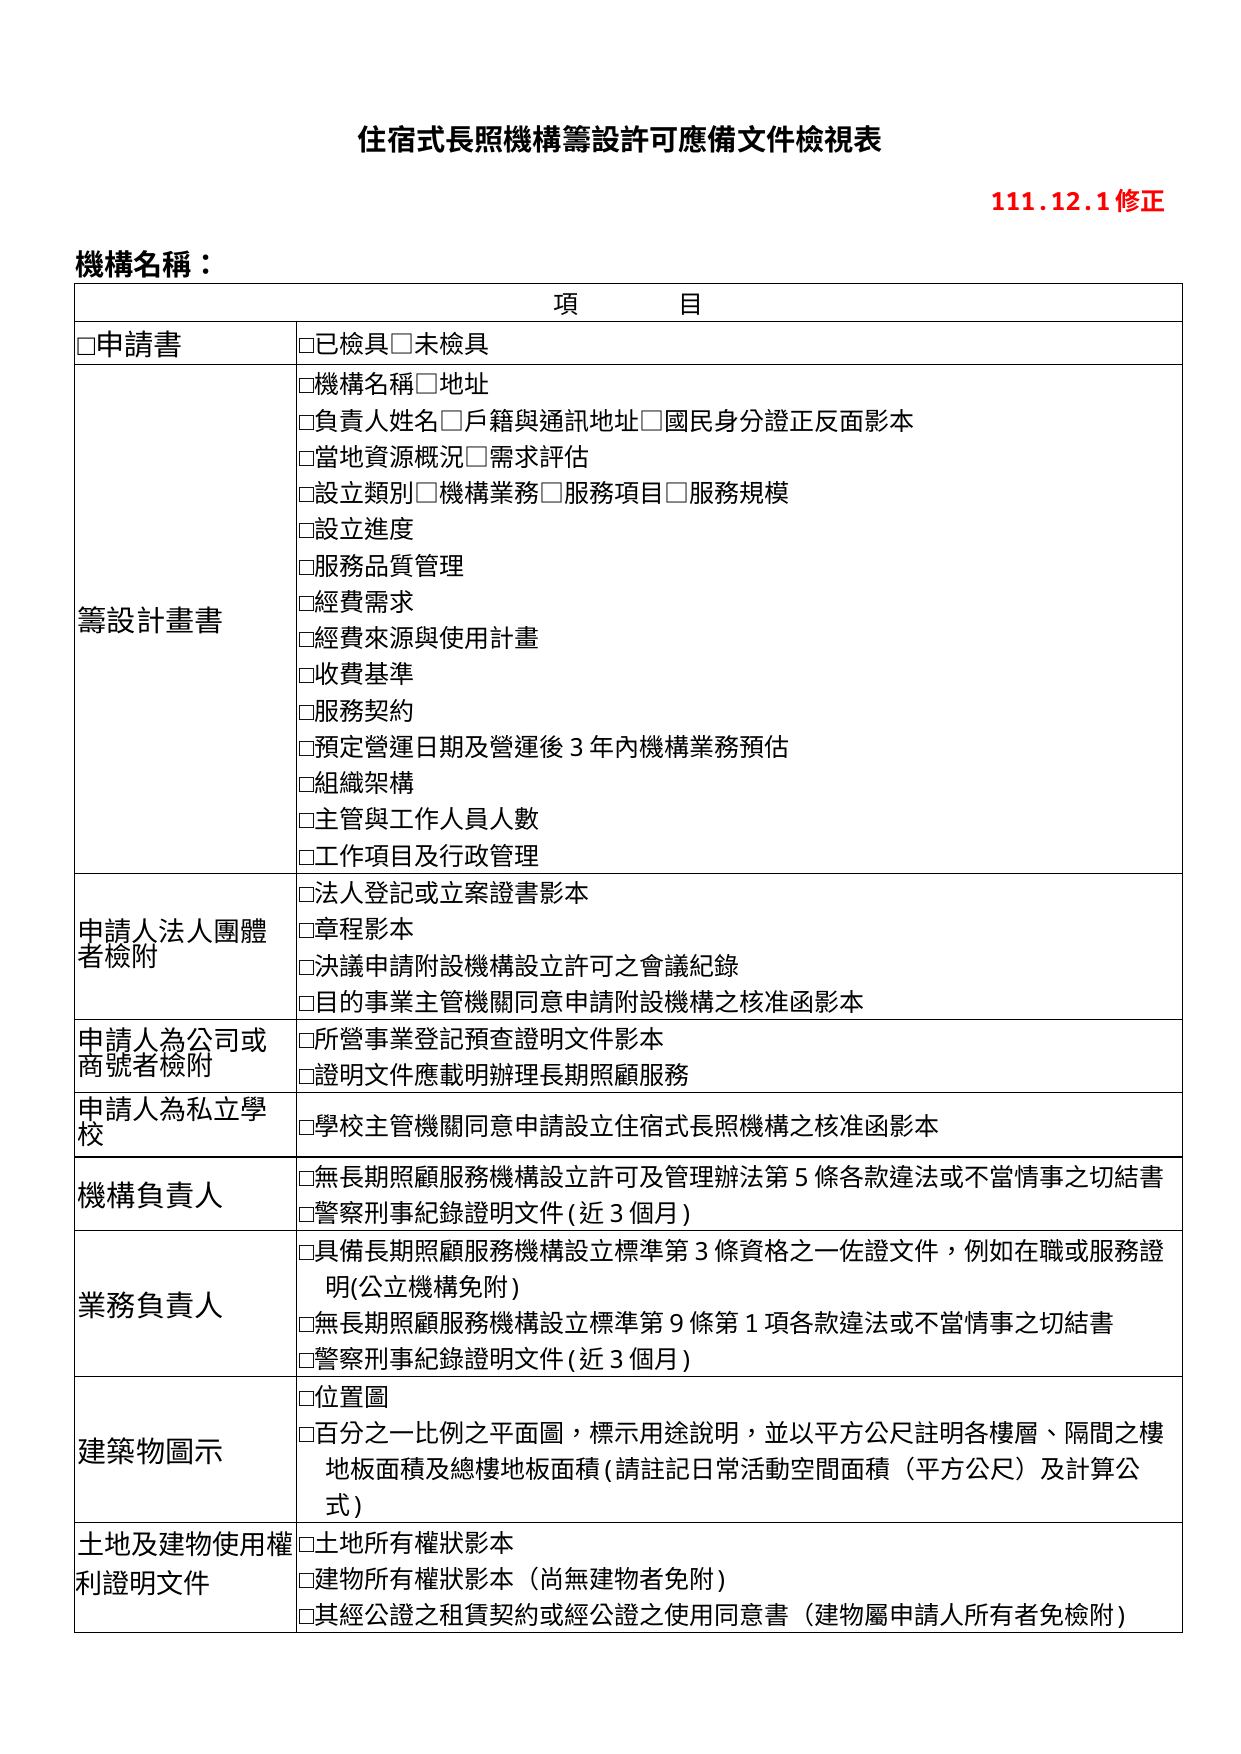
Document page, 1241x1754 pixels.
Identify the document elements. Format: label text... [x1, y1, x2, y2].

table_cell □土地所有權狀影本 □建物所有權狀影本（尚無建物者免附) □其經公證之租賃契約或經公證之使用同意書（建物屬申請人所有者免檢附) [297, 1523, 1182, 1632]
text 111.12.1修正 [75, 158, 1165, 221]
table_cell □位置圖 □百分之一比例之平面圖，標示用途說明，並以平方公尺註明各樓層、隔間之樓地板面積及總樓地板面積(請註記日常活動空間面積（平方公尺）及計算公式) [297, 1377, 1182, 1522]
table_cell □法人登記或立案證書影本 □章程影本 □決議申請附設機構設立許可之會議紀錄 □目的事業主管機關同意申請附設機構之核准函影本 [297, 874, 1182, 1018]
table_cell □機構名稱□地址 □負責人姓名□戶籍與通訊地址□國民身分證正反面影本 □當地資源概況□需求評估 □設立類別□機構業務□服務項目□服務規模 □設立進度 □服務品質管理 □經費需求 □經費來源與使用計畫 □收費基準 □服務契約 □預定營運日期及營運後3年內機構業務預估 □組織架構 □主管與工作人員人數 □工作項目及行政管理 [297, 365, 1182, 872]
table_cell 業務負責人 [75, 1231, 296, 1376]
table_cell 申請人為私立學校 [75, 1093, 296, 1156]
table_cell □所營事業登記預查證明文件影本 □證明文件應載明辦理長期照顧服務 [297, 1020, 1182, 1092]
text 機構名稱： [75, 221, 1165, 283]
table_cell □申請書 [75, 322, 296, 364]
table_cell 建築物圖示 [75, 1377, 296, 1522]
table_cell □無長期照顧服務機構設立許可及管理辦法第5條各款違法或不當情事之切結書 □警察刑事紀錄證明文件(近3個月) [297, 1158, 1182, 1230]
table_cell 籌設計畫書 [75, 365, 296, 872]
table_cell □已檢具□未檢具 [297, 322, 1182, 364]
text 住宿式長照機構籌設許可應備文件檢視表 [75, 96, 1165, 158]
table_cell 申請人為公司或商號者檢附 [75, 1020, 296, 1092]
table_header 項 目 [75, 284, 1182, 321]
table_cell 機構負責人 [75, 1158, 296, 1230]
table_cell □具備長期照顧服務機構設立標準第3條資格之一佐證文件，例如在職或服務證明(公立機構免附) □無長期照顧服務機構設立標準第9條第1項各款違法或不當情事之切結書 □警察刑事紀錄證明文件(近3個月) [297, 1231, 1182, 1376]
table_cell 土地及建物使用權利證明文件 [75, 1523, 296, 1632]
table_cell □學校主管機關同意申請設立住宿式長照機構之核准函影本 [297, 1093, 1182, 1156]
table_cell 申請人法人團體者檢附 [75, 874, 296, 1018]
